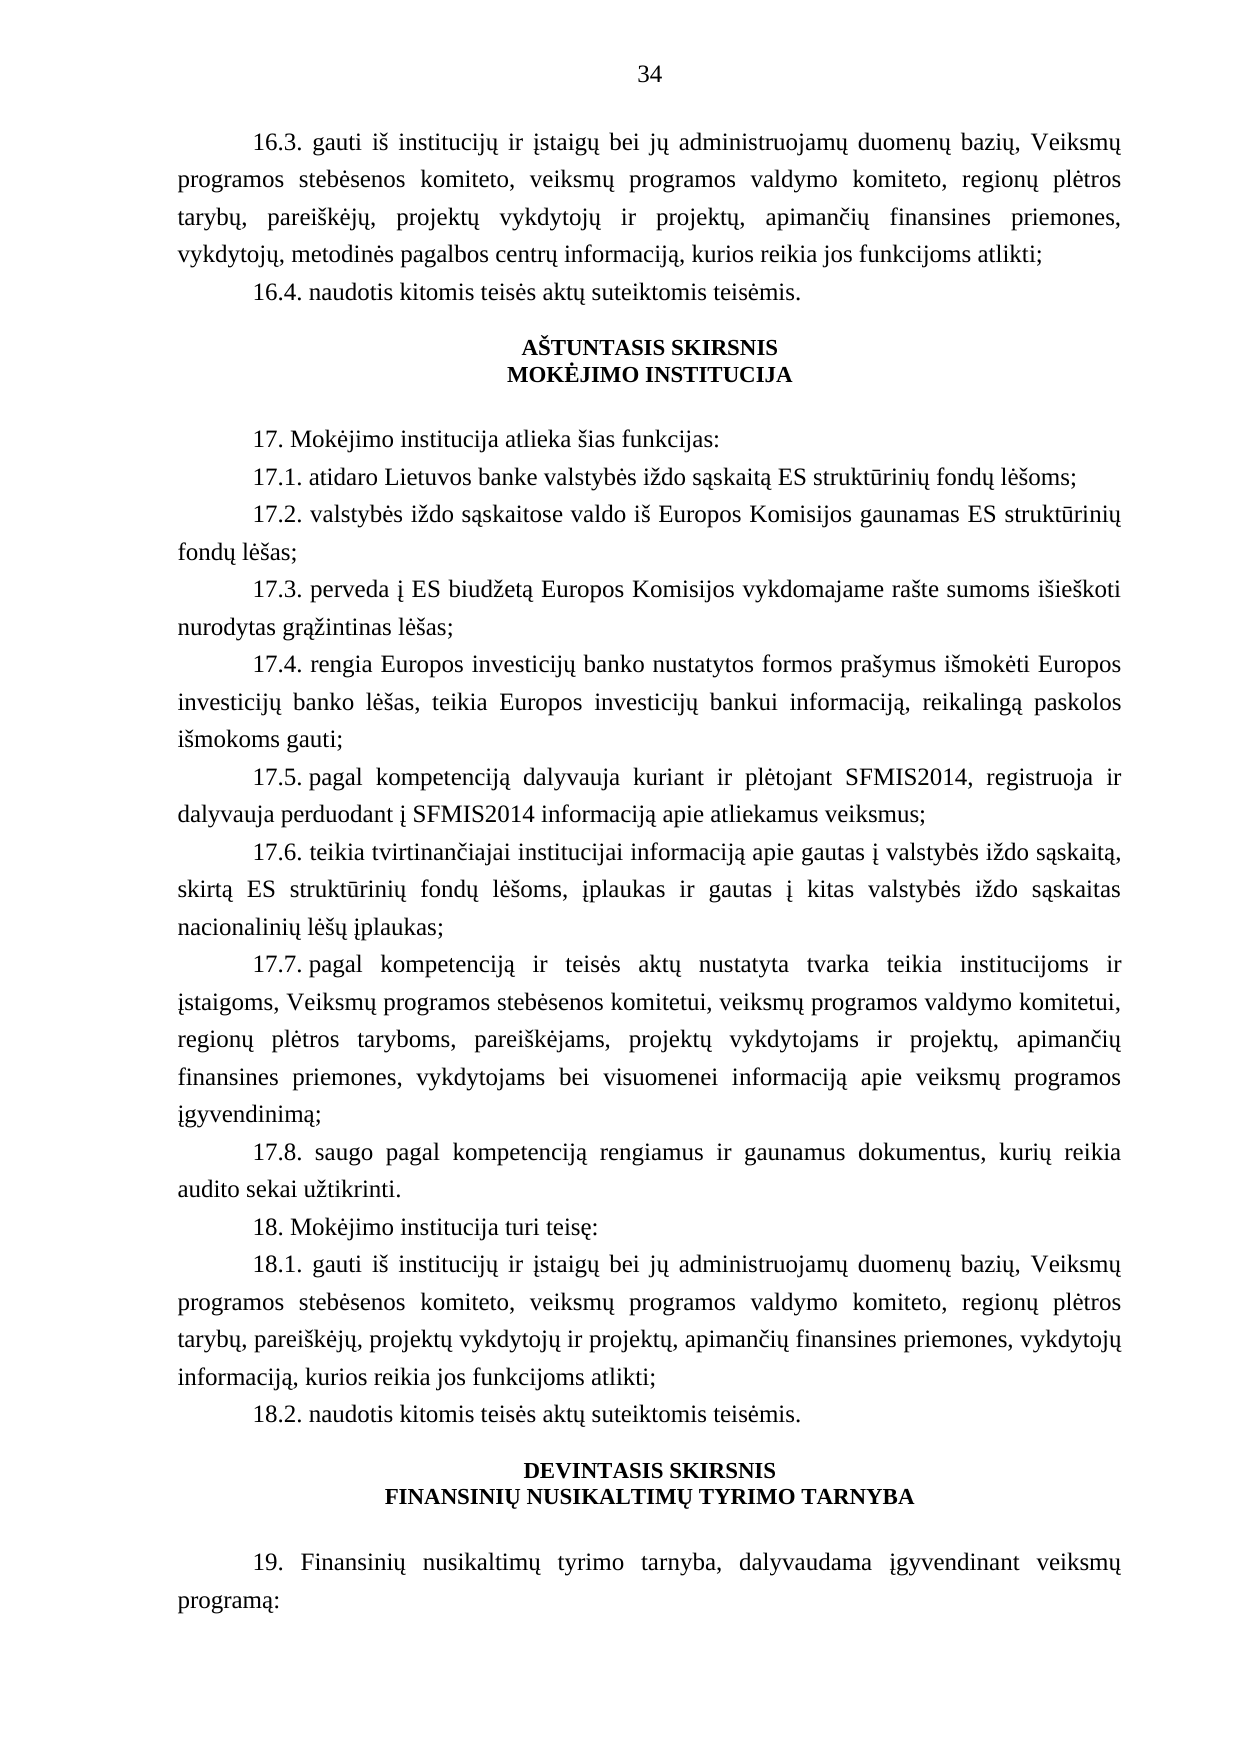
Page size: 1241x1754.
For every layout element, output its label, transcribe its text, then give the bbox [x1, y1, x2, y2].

text MOKĖJIMO INSTITUCIJA [177, 361, 1122, 387]
text 19. Finansinių nusikaltimų tyrimo tarnyba, dalyvaudama įgyvendinant veiksmų programą: [177, 1538, 1122, 1613]
text 16.3. gauti iš institucijų ir įstaigų bei jų administruojamų duomenų bazių, Veiksmų programos stebėsenos komiteto, veiksmų programos valdymo komiteto, regionų plėtros tarybų, pareiškėjų, projektų vykdytojų ir projektų, apimančių finansines priemones, vykdytojų, metodinės pagalbos centrų informaciją, kurios reikia jos funkcijoms atlikti; [177, 118, 1122, 268]
text 17.2. valstybės iždo sąskaitose valdo iš Europos Komisijos gaunamas ES struktūrinių fondų lėšas; [177, 491, 1122, 566]
text 17.5. pagal kompetenciją dalyvauja kuriant ir plėtojant SFMIS2014, registruoja ir dalyvauja perduodant į SFMIS2014 informaciją apie atliekamus veiksmus; [177, 753, 1122, 828]
text 18.2. naudotis kitomis teisės aktų suteiktomis teisėmis. [177, 1391, 1122, 1428]
text 17.4. rengia Europos investicijų banko nustatytos formos prašymus išmokėti Europos investicijų banko lėšas, teikia Europos investicijų bankui informaciją, reikalingą paskolos išmokoms gauti; [177, 641, 1122, 753]
text 17. Mokėjimo institucija atlieka šias funkcijas: [177, 416, 1122, 453]
text 18.1. gauti iš institucijų ir įstaigų bei jų administruojamų duomenų bazių, Veiksmų programos stebėsenos komiteto, veiksmų programos valdymo komiteto, regionų plėtros tarybų, pareiškėjų, projektų vykdytojų ir projektų, apimančių finansines priemones, vykdytojų informaciją, kurios reikia jos funkcijoms atlikti; [177, 1241, 1122, 1391]
text 17.8. saugo pagal kompetenciją rengiamus ir gaunamus dokumentus, kurių reikia audito sekai užtikrinti. [177, 1128, 1122, 1203]
text AŠTUNTASIS SKIRSNIS [177, 334, 1122, 361]
text FINANSINIŲ NUSIKALTIMŲ TYRIMO TARNYBA [177, 1483, 1122, 1510]
text 17.6. teikia tvirtinančiajai institucijai informaciją apie gautas į valstybės iždo sąskaitą, skirtą ES struktūrinių fondų lėšoms, įplaukas ir gautas į kitas valstybės iždo sąskaitas nacionalinių lėšų įplaukas; [177, 828, 1122, 941]
text 18. Mokėjimo institucija turi teisę: [177, 1203, 1122, 1241]
text 17.3. perveda į ES biudžetą Europos Komisijos vykdomajame rašte sumoms išieškoti nurodytas grąžintinas lėšas; [177, 566, 1122, 641]
text 16.4. naudotis kitomis teisės aktų suteiktomis teisėmis. [177, 268, 1122, 306]
text DEVINTASIS SKIRSNIS [177, 1457, 1122, 1483]
text 17.1. atidaro Lietuvos banke valstybės iždo sąskaitą ES struktūrinių fondų lėšoms; [177, 453, 1122, 491]
text 17.7. pagal kompetenciją ir teisės aktų nustatyta tvarka teikia institucijoms ir įstaigoms, Veiksmų programos stebėsenos komitetui, veiksmų programos valdymo komitetui, regionų plėtros taryboms, pareiškėjams, projektų vykdytojams ir projektų, apimančių finansines priemones, vykdytojams bei visuomenei informaciją apie veiksmų programos įgyvendinimą; [177, 941, 1122, 1128]
